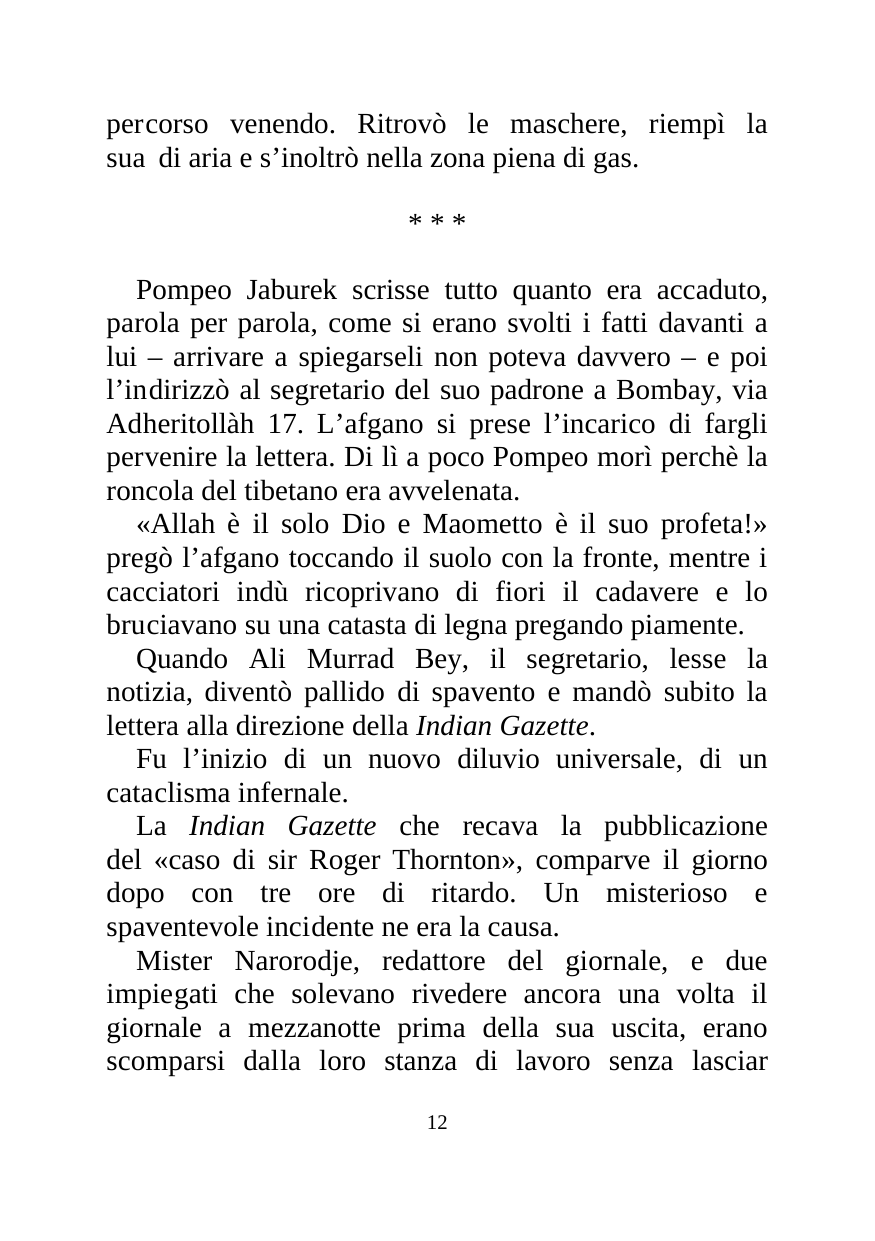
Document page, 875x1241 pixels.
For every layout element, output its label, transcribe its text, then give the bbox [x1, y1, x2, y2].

text Pompeo Jaburek scrisse tutto quanto era accaduto, parola per parola, come si erano svolti i fatti davanti a lui – arrivare a spiegarseli non poteva davvero – e poi l’indirizzò al segretario del suo padrone a Bombay, via Adheritollàh 17. L’afgano si prese l’incarico di fargli pervenire la lettera. Di lì a poco Pompeo morì perchè la roncola del tibetano era avvelenata. [106, 272, 768, 507]
text * * * [106, 206, 768, 239]
text Quando Ali Murrad Bey, il segretario, lesse la notizia, diventò pallido di spavento e mandò subito la lettera alla direzione della Indian Gazette. [106, 641, 768, 741]
text Mister Narorodje, redattore del giornale, e due impiegati che solevano rivedere ancora una volta il giornale a mezzanotte prima della sua uscita, erano scomparsi dalla loro stanza di lavoro senza lasciar [106, 943, 768, 1077]
text «Allah è il solo Dio e Maometto è il suo profeta!» pregò l’afgano toccando il suolo con la fronte, mentre i cacciatori indù ricoprivano di fiori il cadavere e lo bruciavano su una catasta di legna pregando piamente. [106, 507, 768, 641]
text percorso venendo. Ritrovò le maschere, riempì la sua di aria e s’inoltrò nella zona piena di gas. [106, 106, 768, 173]
text La Indian Gazette che recava la pubblicazione del «caso di sir Roger Thornton», comparve il giorno dopo con tre ore di ritardo. Un misterioso e spaventevole incidente ne era la causa. [106, 808, 768, 943]
text Fu l’inizio di un nuovo diluvio universale, di un cataclisma infernale. [106, 741, 768, 808]
